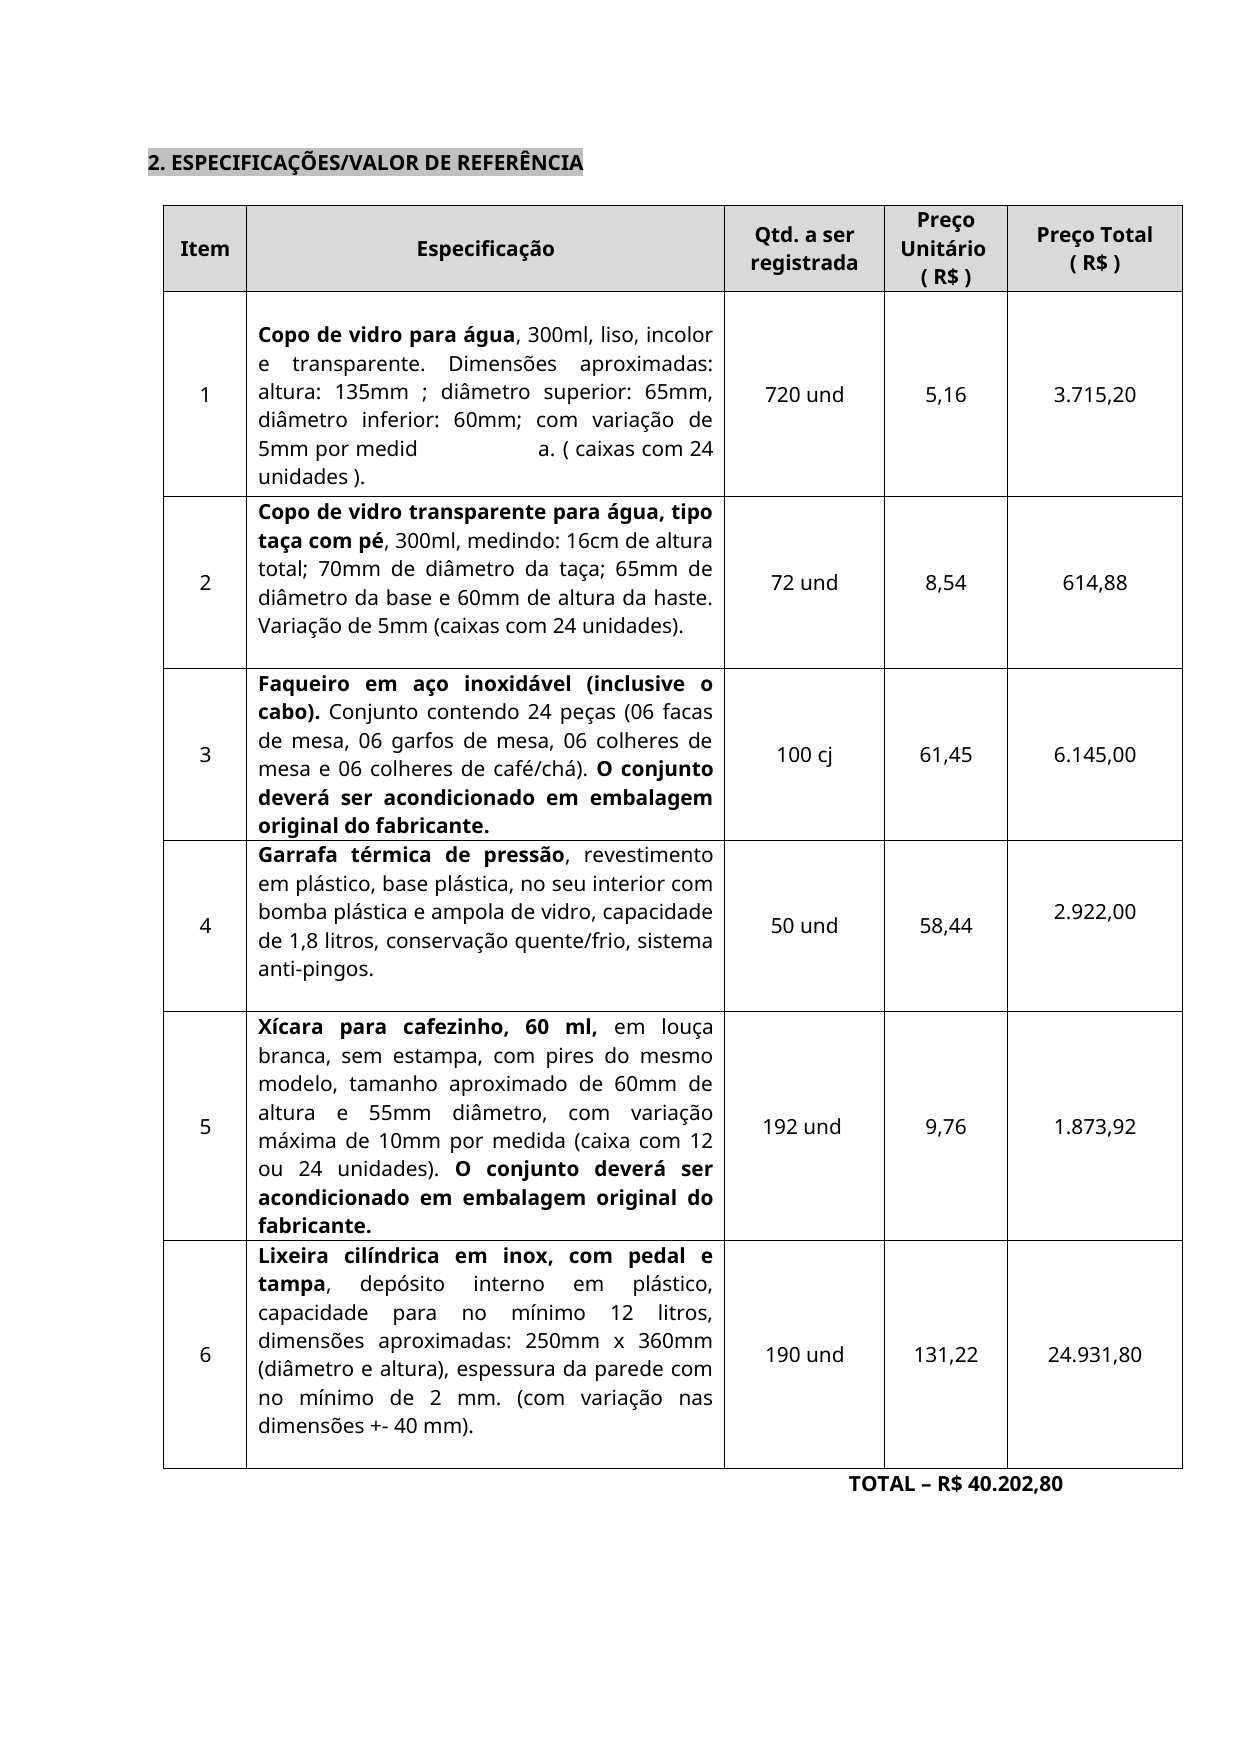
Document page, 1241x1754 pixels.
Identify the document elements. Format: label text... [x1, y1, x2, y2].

table_cell 3 [164, 669, 246, 839]
table_cell 2 [164, 497, 246, 668]
table_cell Lixeira cilíndrica em inox, com pedal e tampa, depósito interno em plástico, capacidade para no mínimo 12 litros, dimensões aproximadas: 250mm x 360mm (diâmetro e altura), espessura da parede com no mínimo de 2 mm. (com variação nas dimensões +- 40 mm). [247, 1241, 724, 1468]
table_cell 58,44 [885, 841, 1007, 1011]
table_cell 190 und [725, 1241, 884, 1468]
table_cell 5,16 [885, 292, 1007, 496]
table_header Especificação [247, 206, 724, 291]
table_cell 6 [164, 1241, 246, 1468]
table_cell Copo de vidro transparente para água, tipo taça com pé, 300ml, medindo: 16cm de altura total; 70mm de diâmetro da taça; 65mm de diâmetro da base e 60mm de altura da haste. Variação de 5mm (caixas com 24 unidades). [247, 497, 724, 668]
text TOTAL – R$ 40.202,80 [177, 1469, 1063, 1498]
table_cell Xícara para cafezinho, 60 ml, em louça branca, sem estampa, com pires do mesmo modelo, tamanho aproximado de 60mm de altura e 55mm diâmetro, com variação máxima de 10mm por medida (caixa com 12 ou 24 unidades). O conjunto deverá ser acondicionado em embalagem original do fabricante. [247, 1012, 724, 1240]
table_header Item [164, 206, 246, 291]
table_cell 5 [164, 1012, 246, 1240]
table_cell 50 und [725, 841, 884, 1011]
table_cell Garrafa térmica de pressão, revestimento em plástico, base plástica, no seu interior com bomba plástica e ampola de vidro, capacidade de 1,8 litros, conservação quente/frio, sistema anti-pingos. [247, 841, 724, 1011]
table_header Preço Total ( R$ ) [1008, 206, 1182, 291]
table_cell 192 und [725, 1012, 884, 1240]
table_cell 3.715,20 [1008, 292, 1182, 496]
table_cell 61,45 [885, 669, 1007, 839]
text 2. ESPECIFICAÇÕES/VALOR DE REFERÊNCIA [148, 148, 1063, 176]
table_cell 72 und [725, 497, 884, 668]
table_header Qtd. a ser registrada [725, 206, 884, 291]
table_cell Copo de vidro para água, 300ml, liso, incolor e transparente. Dimensões aproximadas: altura: 135mm ; diâmetro superior: 65mm, diâmetro inferior: 60mm; com variação de 5mm por medid a. ( caixas com 24 unidades ). [247, 292, 724, 496]
table_cell 614,88 [1008, 497, 1182, 668]
table_cell 24.931,80 [1008, 1241, 1182, 1468]
table_cell 131,22 [885, 1241, 1007, 1468]
table_cell Faqueiro em aço inoxidável (inclusive o cabo). Conjunto contendo 24 peças (06 facas de mesa, 06 garfos de mesa, 06 colheres de mesa e 06 colheres de café/chá). O conjunto deverá ser acondicionado em embalagem original do fabricante. [247, 669, 724, 839]
table_cell 1 [164, 292, 246, 496]
table_cell 8,54 [885, 497, 1007, 668]
table_cell 2.922,00 [1008, 841, 1182, 1011]
table_header Preço Unitário ( R$ ) [885, 206, 1007, 291]
table_cell 100 cj [725, 669, 884, 839]
table_cell 720 und [725, 292, 884, 496]
table_cell 1.873,92 [1008, 1012, 1182, 1240]
table_cell 6.145,00 [1008, 669, 1182, 839]
table_cell 9,76 [885, 1012, 1007, 1240]
table_cell 4 [164, 841, 246, 1011]
